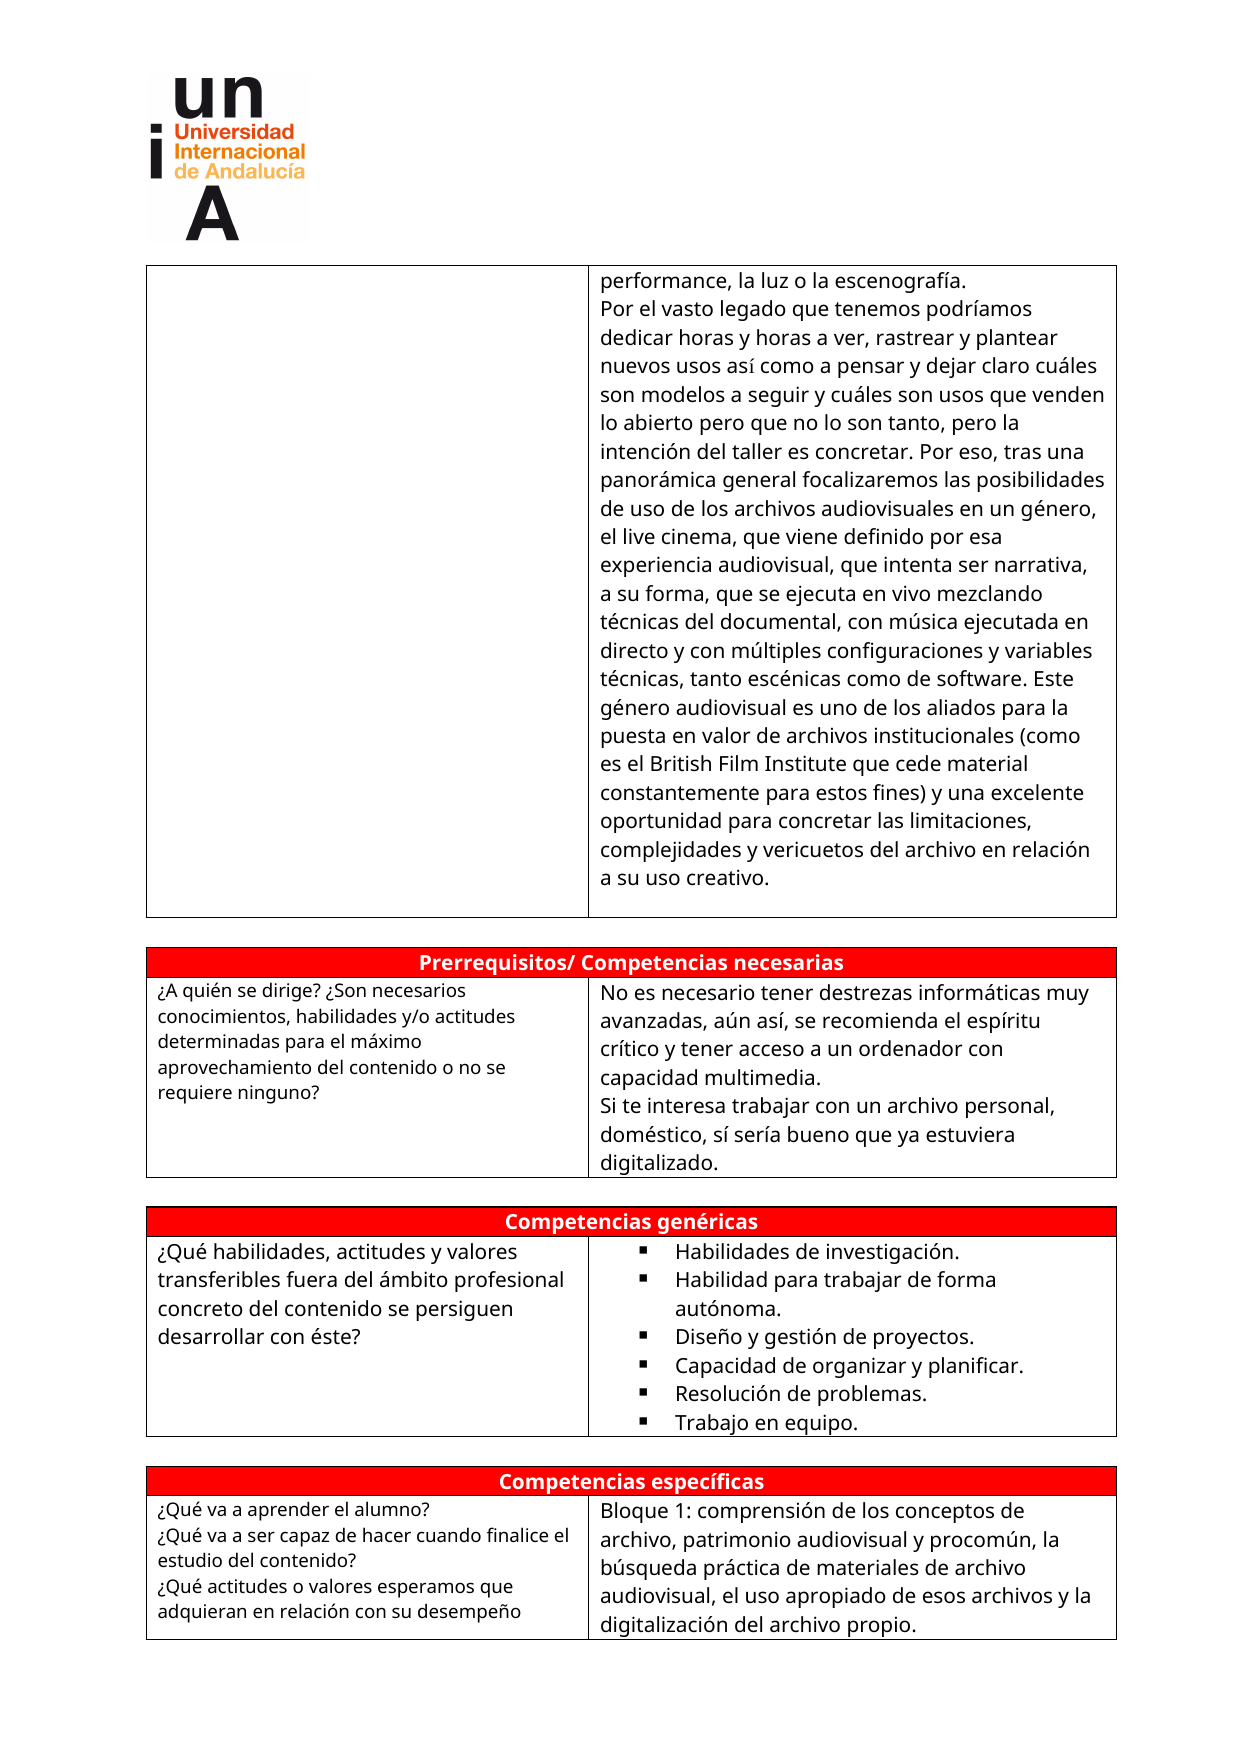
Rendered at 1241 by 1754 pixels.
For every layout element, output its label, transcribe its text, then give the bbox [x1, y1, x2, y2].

table_cell Habilidades de investigación. Habilidad para trabajar de forma autónoma. Diseño y gestión de proyectos. Capacidad de organizar y planificar. Resolución de problemas. Trabajo en equipo. [589, 1237, 1116, 1436]
picture [147, 73, 310, 244]
table_cell No es necesario tener destrezas informáticas muy avanzadas, aún así, se recomienda el espíritu crítico y tener acceso a un ordenador con capacidad multimedia. Si te interesa trabajar con un archivo personal, doméstico, sí sería bueno que ya estuviera digitalizado. [589, 978, 1116, 1177]
table_cell ¿Qué habilidades, actitudes y valores transferibles fuera del ámbito profesional concreto del contenido se persiguen desarrollar con éste? [147, 1237, 588, 1436]
table_cell performance, la luz o la escenografía. Por el vasto legado que tenemos podríamos dedicar horas y horas a ver, rastrear y plantear nuevos usos así como a pensar y dejar claro cuáles son modelos a seguir y cuáles son usos que venden lo abierto pero que no lo son tanto, pero la intención del taller es concretar. Por eso, tras una panorámica general focalizaremos las posibilidades de uso de los archivos audiovisuales en un género, el live cinema, que viene definido por esa experiencia audiovisual, que intenta ser narrativa, a su forma, que se ejecuta en vivo mezclando técnicas del documental, con música ejecutada en directo y con múltiples configuraciones y variables técnicas, tanto escénicas como de software. Este género audiovisual es uno de los aliados para la puesta en valor de archivos institucionales (como es el British Film Institute que cede material constantemente para estos fines) y una excelente oportunidad para concretar las limitaciones, complejidades y vericuetos del archivo en relación a su uso creativo. [589, 266, 1116, 917]
table_header Competencias genéricas [147, 1208, 1116, 1236]
table_cell ¿Qué va a aprender el alumno? ¿Qué va a ser capaz de hacer cuando finalice el estudio del contenido? ¿Qué actitudes o valores esperamos que adquieran en relación con su desempeño [147, 1496, 588, 1638]
table_cell ¿A quién se dirige? ¿Son necesarios conocimientos, habilidades y/o actitudes determinadas para el máximo aprovechamiento del contenido o no se requiere ninguno? [147, 978, 588, 1177]
table_header Competencias específicas [147, 1467, 1116, 1495]
table_cell [147, 266, 588, 917]
table_cell Bloque 1: comprensión de los conceptos de archivo, patrimonio audiovisual y procomún, la búsqueda práctica de materiales de archivo audiovisual, el uso apropiado de esos archivos y la digitalización del archivo propio. [589, 1496, 1116, 1638]
table_header Prerrequisitos/ Competencias necesarias [147, 948, 1116, 977]
